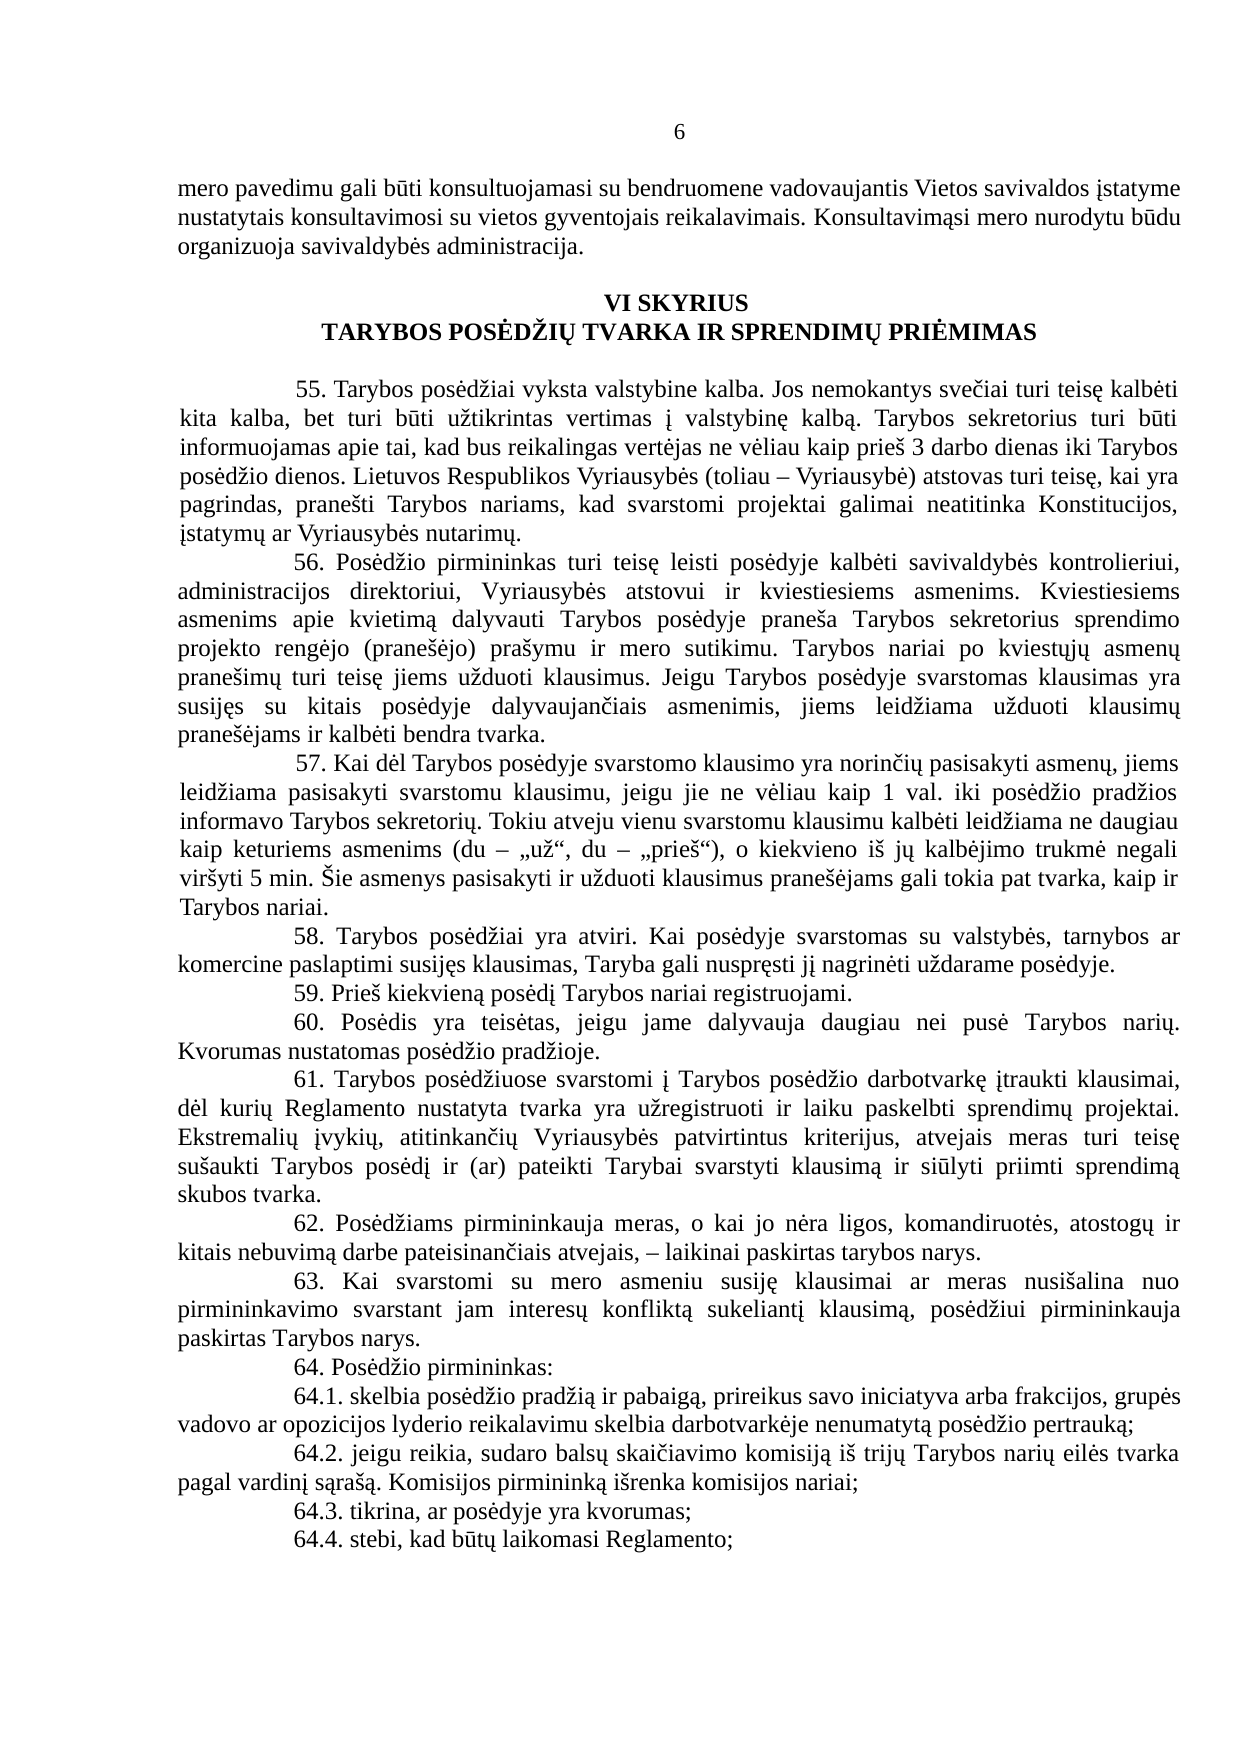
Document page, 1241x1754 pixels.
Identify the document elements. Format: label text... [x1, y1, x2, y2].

text 63. Kai svarstomi su mero asmeniu susiję klausimai ar meras nusišalina nuo pirmininkavimo svarstant jam interesų konfliktą sukeliantį klausimą, posėdžiui pirmininkauja paskirtas Tarybos narys. [177, 1266, 1181, 1352]
text 55. Tarybos posėdžiai vyksta valstybine kalba. Jos nemokantys svečiai turi teisę kalbėti kita kalba, bet turi būti užtikrintas vertimas į valstybinę kalbą. Tarybos sekretorius turi būti informuojamas apie tai, kad bus reikalingas vertėjas ne vėliau kaip prieš 3 darbo dienas iki Tarybos posėdžio dienos. Lietuvos Respublikos Vyriausybės (toliau – Vyriausybė) atstovas turi teisę, kai yra pagrindas, pranešti Tarybos nariams, kad svarstomi projektai galimai neatitinka Konstitucijos, įstatymų ar Vyriausybės nutarimų. [179, 374, 1179, 547]
text 57. Kai dėl Tarybos posėdyje svarstomo klausimo yra norinčių pasisakyti asmenų, jiems leidžiama pasisakyti svarstomu klausimu, jeigu jie ne vėliau kaip 1 val. iki posėdžio pradžios informavo Tarybos sekretorių. Tokiu atveju vienu svarstomu klausimu kalbėti leidžiama ne daugiau kaip keturiems asmenims (du – „už“, du – „prieš“), o kiekvieno iš jų kalbėjimo trukmė negali viršyti 5 min. Šie asmenys pasisakyti ir užduoti klausimus pranešėjams gali tokia pat tvarka, kaip ir Tarybos nariai. [179, 748, 1179, 921]
text mero pavedimu gali būti konsultuojamasi su bendruomene vadovaujantis Vietos savivaldos įstatyme nustatytais konsultavimosi su vietos gyventojais reikalavimais. Konsultavimąsi mero nurodytu būdu organizuoja savivaldybės administracija. [177, 173, 1181, 259]
text 59. Prieš kiekvieną posėdį Tarybos nariai registruojami. [177, 978, 1181, 1007]
text 58. Tarybos posėdžiai yra atviri. Kai posėdyje svarstomas su valstybės, tarnybos ar komercine paslaptimi susijęs klausimas, Taryba gali nuspręsti jį nagrinėti uždarame posėdyje. [177, 921, 1181, 978]
text 64.4. stebi, kad būtų laikomasi Reglamento; [177, 1524, 1181, 1553]
text TARYBOS POSĖDŽIŲ TVARKA IR SPRENDIMŲ PRIĖMIMAS [177, 317, 1181, 346]
text VI SKYRIUS [177, 288, 1181, 317]
text 56. Posėdžio pirmininkas turi teisę leisti posėdyje kalbėti savivaldybės kontrolieriui, administracijos direktoriui, Vyriausybės atstovui ir kviestiesiems asmenims. Kviestiesiems asmenims apie kvietimą dalyvauti Tarybos posėdyje praneša Tarybos sekretorius sprendimo projekto rengėjo (pranešėjo) prašymu ir mero sutikimu. Tarybos nariai po kviestųjų asmenų pranešimų turi teisę jiems užduoti klausimus. Jeigu Tarybos posėdyje svarstomas klausimas yra susijęs su kitais posėdyje dalyvaujančiais asmenimis, jiems leidžiama užduoti klausimų pranešėjams ir kalbėti bendra tvarka. [177, 547, 1181, 748]
text 62. Posėdžiams pirmininkauja meras, o kai jo nėra ligos, komandiruotės, atostogų ir kitais nebuvimą darbe pateisinančiais atvejais, – laikinai paskirtas tarybos narys. [177, 1208, 1181, 1266]
text 61. Tarybos posėdžiuose svarstomi į Tarybos posėdžio darbotvarkę įtraukti klausimai, dėl kurių Reglamento nustatyta tvarka yra užregistruoti ir laiku paskelbti sprendimų projektai. Ekstremalių įvykių, atitinkančių Vyriausybės patvirtintus kriterijus, atvejais meras turi teisę sušaukti Tarybos posėdį ir (ar) pateikti Tarybai svarstyti klausimą ir siūlyti priimti sprendimą skubos tvarka. [177, 1064, 1181, 1208]
text 64.1. skelbia posėdžio pradžią ir pabaigą, prireikus savo iniciatyva arba frakcijos, grupės vadovo ar opozicijos lyderio reikalavimu skelbia darbotvarkėje nenumatytą posėdžio pertrauką; [177, 1381, 1181, 1438]
text 64.2. jeigu reikia, sudaro balsų skaičiavimo komisiją iš trijų Tarybos narių eilės tvarka pagal vardinį sąrašą. Komisijos pirmininką išrenka komisijos nariai; [177, 1438, 1181, 1496]
text 64.3. tikrina, ar posėdyje yra kvorumas; [177, 1496, 1181, 1524]
text 64. Posėdžio pirmininkas: [177, 1352, 1181, 1381]
text 60. Posėdis yra teisėtas, jeigu jame dalyvauja daugiau nei pusė Tarybos narių. Kvorumas nustatomas posėdžio pradžioje. [177, 1007, 1181, 1064]
